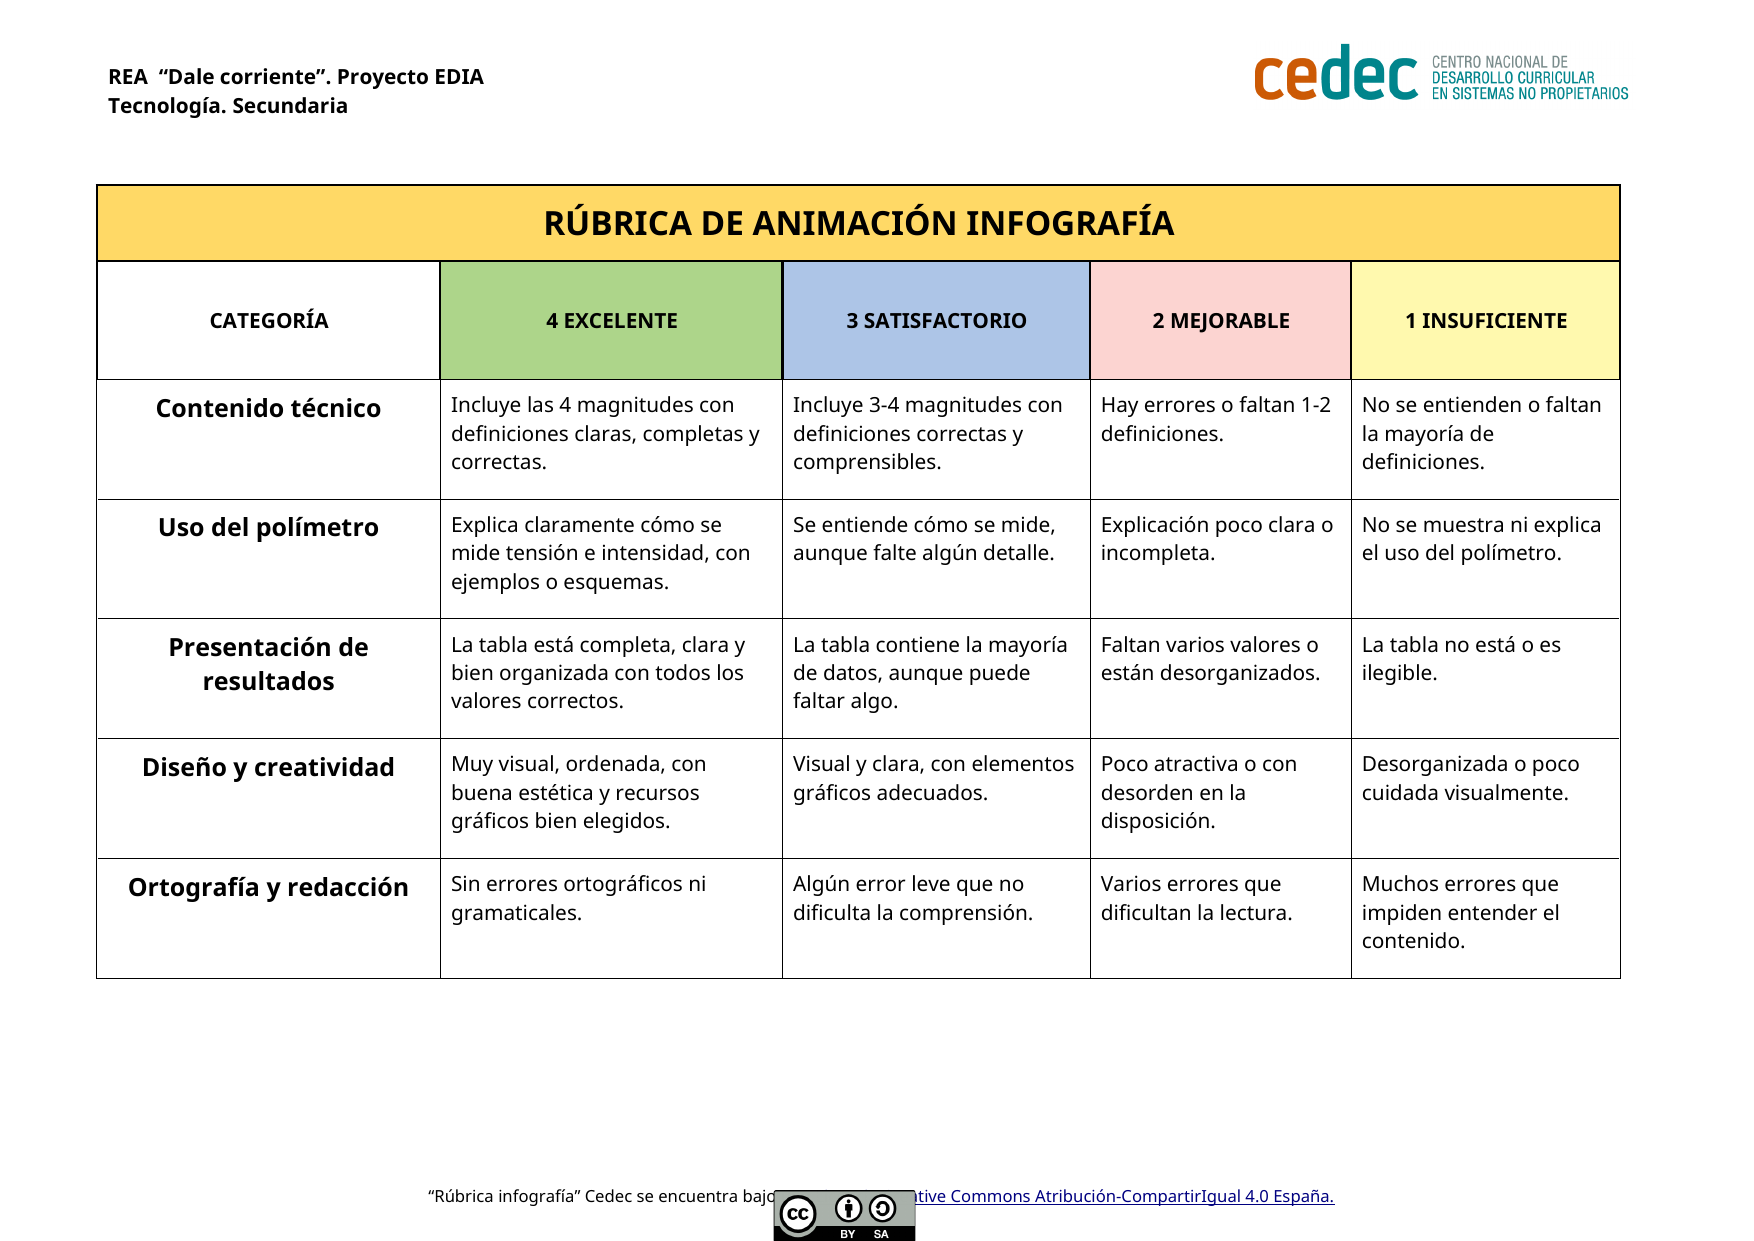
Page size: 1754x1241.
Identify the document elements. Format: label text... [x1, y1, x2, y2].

table_cell Incluye 3-4 magnitudes con definiciones correctas y comprensibles. [783, 380, 1090, 499]
table_cell Diseño y creatividad [97, 738, 440, 858]
table_cell Uso del polímetro [97, 499, 440, 618]
picture [773, 1190, 916, 1241]
table_cell Poco atractiva o con desorden en la disposición. [1091, 739, 1351, 858]
table_cell 3 SATISFACTORIO [784, 262, 1089, 379]
table_cell Muchos errores que impiden entender el contenido. [1352, 858, 1620, 977]
table_cell La tabla está completa, clara y bien organizada con todos los valores correctos. [441, 619, 782, 738]
table_cell 1 INSUFICIENTE [1352, 262, 1619, 379]
table_cell Hay errores o faltan 1-2 definiciones. [1091, 380, 1351, 499]
table_cell Sin errores ortográficos ni gramaticales. [441, 859, 782, 977]
table_cell No se muestra ni explica el uso del polímetro. [1352, 499, 1620, 618]
table_cell No se entienden o faltan la mayoría de definiciones. [1352, 380, 1620, 499]
table_cell Algún error leve que no dificulta la comprensión. [783, 859, 1090, 977]
table_cell Se entiende cómo se mide, aunque falte algún detalle. [783, 500, 1090, 618]
table_cell Contenido técnico [97, 380, 440, 499]
table_cell Explica claramente cómo se mide tensión e intensidad, con ejemplos o esquemas. [441, 500, 782, 618]
table_cell Varios errores que dificultan la lectura. [1091, 859, 1351, 977]
table_cell Faltan varios valores o están desorganizados. [1091, 619, 1351, 738]
table_cell Visual y clara, con elementos gráficos adecuados. [783, 739, 1090, 858]
picture [1252, 41, 1637, 110]
table_cell Incluye las 4 magnitudes con definiciones claras, completas y correctas. [441, 380, 782, 499]
table_cell Muy visual, ordenada, con buena estética y recursos gráficos bien elegidos. [441, 739, 782, 858]
table_cell 4 EXCELENTE [441, 262, 781, 379]
table_cell La tabla no está o es ilegible. [1352, 618, 1620, 738]
table_cell Desorganizada o poco cuidada visualmente. [1352, 738, 1620, 858]
table_cell 2 MEJORABLE [1091, 262, 1350, 379]
table_cell Presentación de resultados [97, 618, 440, 738]
table_cell Explicación poco clara o incompleta. [1091, 500, 1351, 618]
table_cell CATEGORÍA [98, 262, 439, 379]
table_cell Ortografía y redacción [97, 858, 440, 977]
table_header RÚBRICA DE ANIMACIÓN INFOGRAFÍA [98, 186, 1619, 260]
table_cell La tabla contiene la mayoría de datos, aunque puede faltar algo. [783, 619, 1090, 738]
